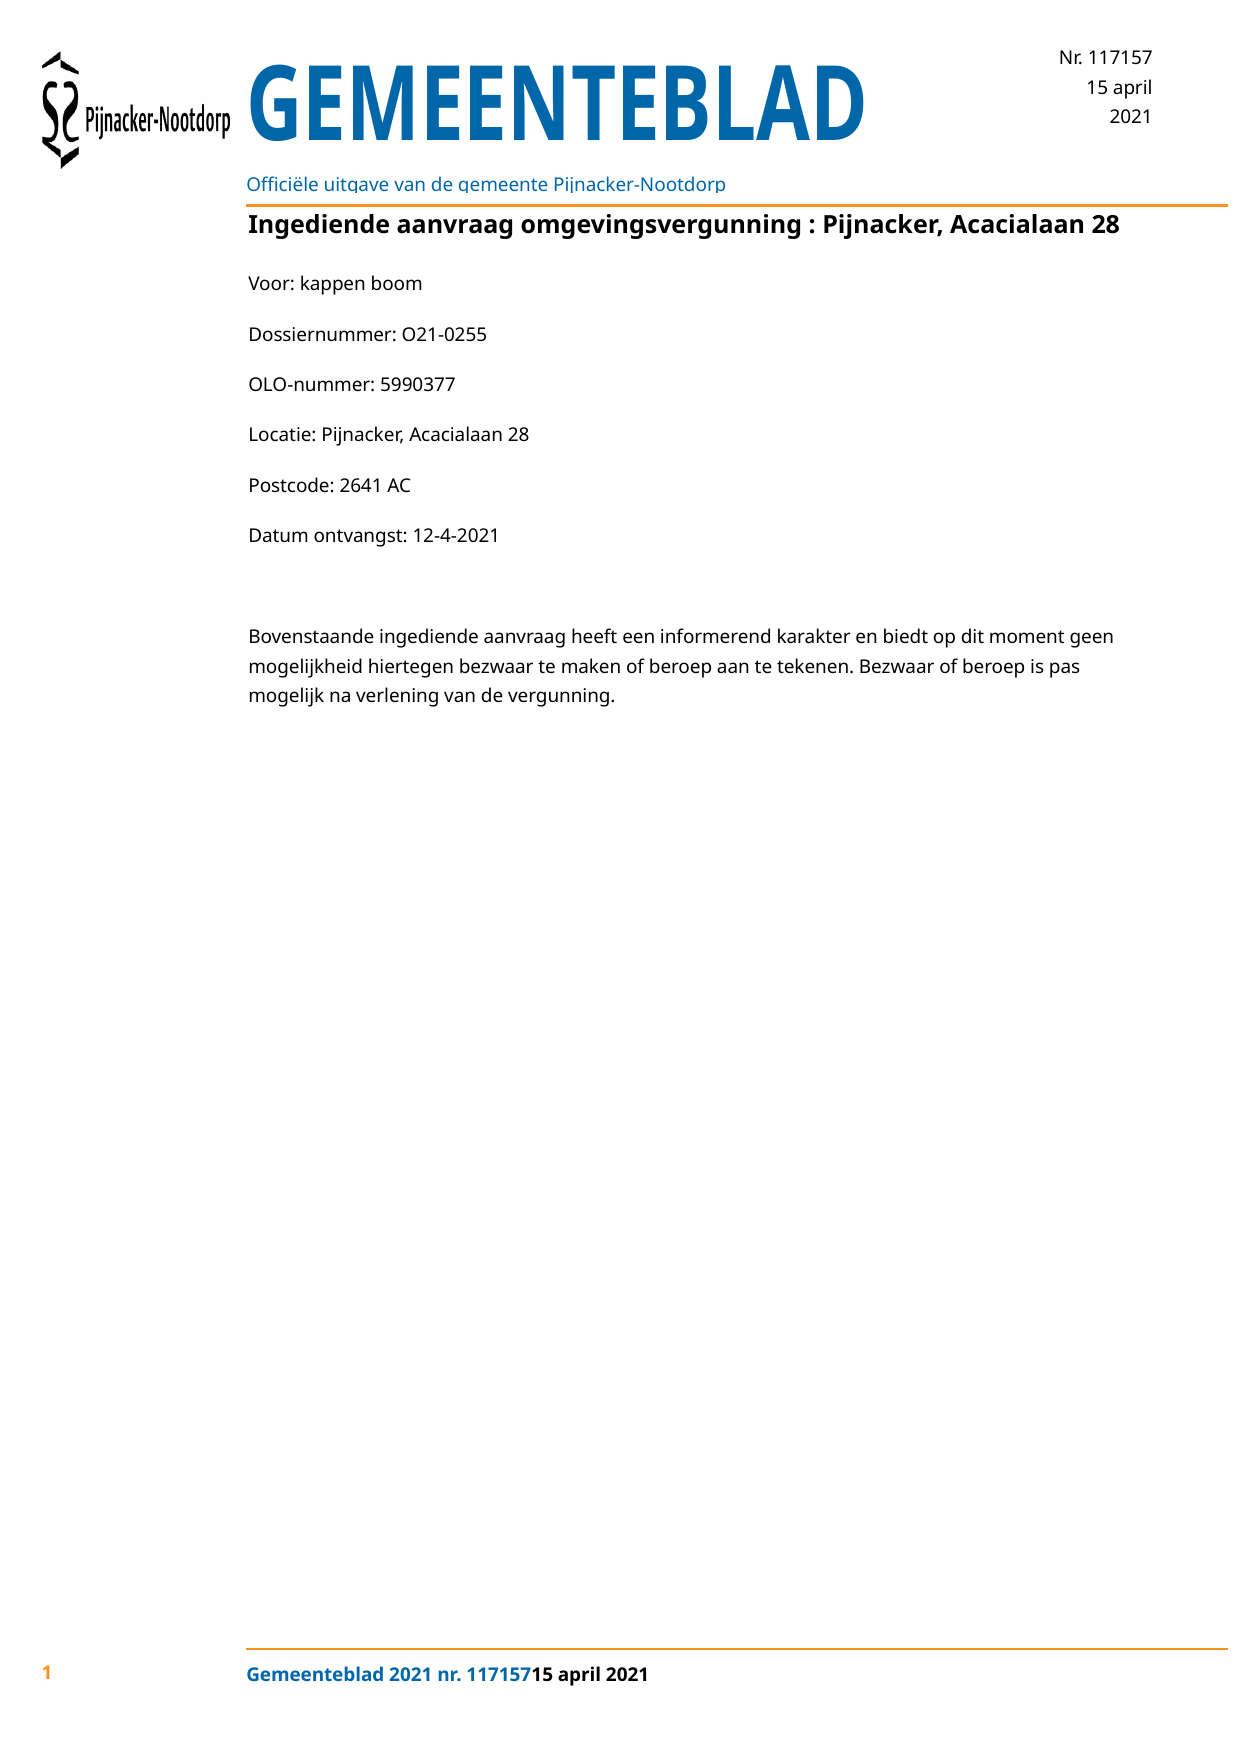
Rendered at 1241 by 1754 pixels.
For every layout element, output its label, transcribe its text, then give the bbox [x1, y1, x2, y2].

text OLO-nummer: 5990377 [248, 371, 1152, 397]
text Datum ontvangst: 12-4-2021 [248, 522, 1152, 548]
text Locatie: Pijnacker, Acacialaan 28 [248, 422, 1152, 447]
text Postcode: 2641 AC [248, 472, 1152, 498]
text Ingediende aanvraag omgevingsvergunning : Pijnacker, Acacialaan 28 [248, 207, 1152, 241]
text Bovenstaande ingediende aanvraag heeft een informerend karakter en biedt op dit moment geen mogelijkheid hiertegen bezwaar te maken of beroep aan te tekenen. Bezwaar of beroep is pas mogelijk na verlening van de vergunning. [248, 623, 1152, 708]
picture [41, 47, 231, 172]
text Voor: kappen boom [248, 270, 1152, 296]
text Dossiernummer: O21-0255 [248, 321, 1152, 346]
